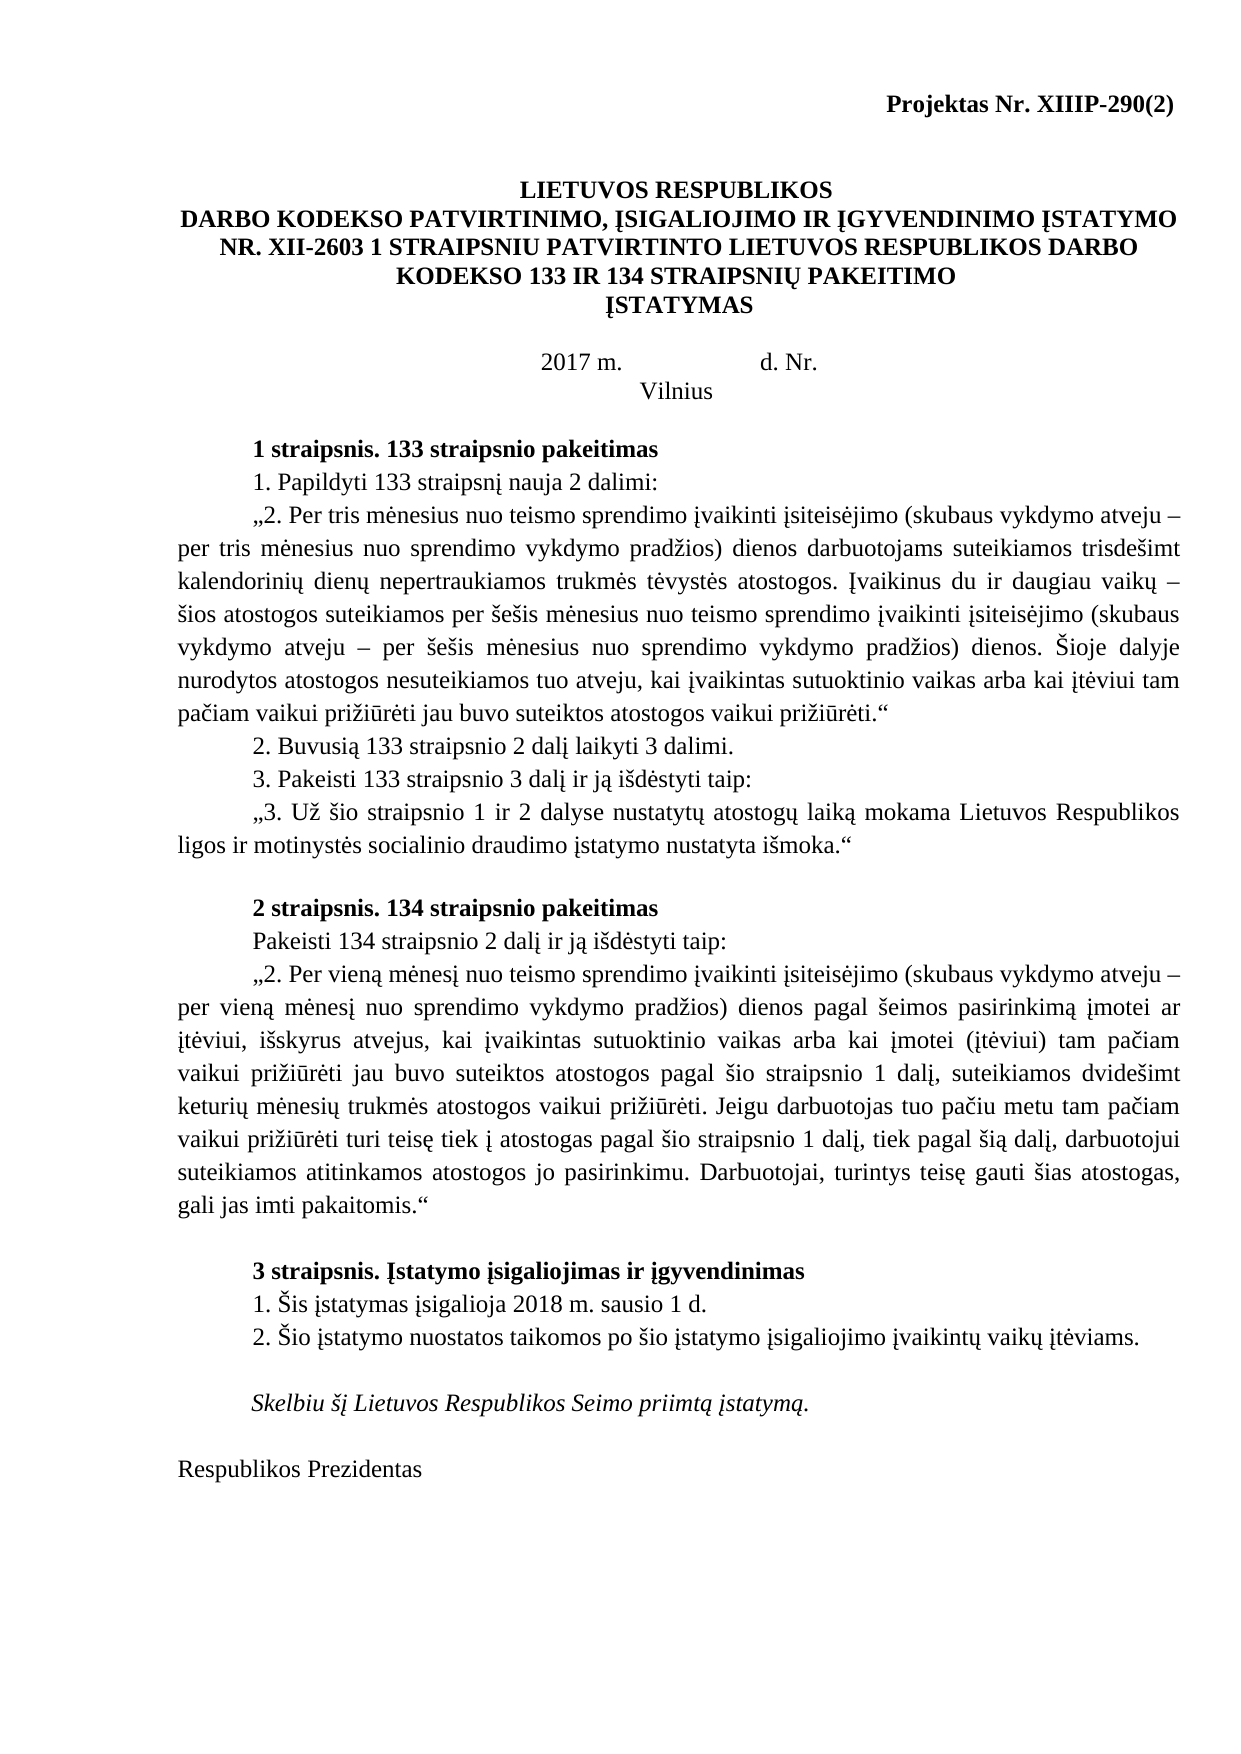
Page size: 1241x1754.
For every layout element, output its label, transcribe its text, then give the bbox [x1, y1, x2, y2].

text 2. Šio įstatymo nuostatos taikomos po šio įstatymo įsigaliojimo įvaikintų vaikų įtėviams. [177, 1322, 1181, 1351]
text 2 straipsnis. 134 straipsnio pakeitimas [177, 893, 1181, 922]
text 2. Buvusią 133 straipsnio 2 dalį laikyti 3 dalimi. [177, 731, 1181, 759]
text Pakeisti 134 straipsnio 2 dalį ir ją išdėstyti taip: [177, 926, 1181, 955]
text ĮSTATYMAS [177, 290, 1181, 319]
text LIETUVOS RESPUBLIKOS [177, 175, 1181, 204]
text Respublikos Prezidentas [177, 1454, 1181, 1483]
text Projektas Nr. XIIIP-290(2) [852, 89, 1181, 117]
text DARBO KODEKSO PATVIRTINIMO, ĮSIGALIOJIMO IR ĮGYVENDINIMO ĮSTATYMO NR. XII-2603 1 STRAIPSNIU PATVIRTINTO LIETUVOS RESPUBLIKOS DARBO KODEKSO 133 ir 134 straipsnių PAKEITIMO [177, 204, 1181, 290]
text Vilnius [177, 376, 1181, 405]
text „2. Per vieną mėnesį nuo teismo sprendimo įvaikinti įsiteisėjimo (skubaus vykdymo atveju – per vieną mėnesį nuo sprendimo vykdymo pradžios) dienos pagal šeimos pasirinkimą įmotei ar įtėviui, išskyrus atvejus, kai įvaikintas sutuoktinio vaikas arba kai įmotei (įtėviui) tam pačiam vaikui prižiūrėti jau buvo suteiktos atostogos pagal šio straipsnio 1 dalį, suteikiamos dvidešimt keturių mėnesių trukmės atostogos vaikui prižiūrėti. Jeigu darbuotojas tuo pačiu metu tam pačiam vaikui prižiūrėti turi teisę tiek į atostogas pagal šio straipsnio 1 dalį, tiek pagal šią dalį, darbuotojui suteikiamos atitinkamos atostogos jo pasirinkimu. Darbuotojai, turintys teisę gauti šias atostogas, gali jas imti pakaitomis.“ [177, 959, 1181, 1219]
text „3. Už šio straipsnio 1 ir 2 dalyse nustatytų atostogų laiką mokama Lietuvos Respublikos ligos ir motinystės socialinio draudimo įstatymo nustatyta išmoka.“ [177, 797, 1181, 859]
text 3. Pakeisti 133 straipsnio 3 dalį ir ją išdėstyti taip: [177, 764, 1181, 793]
text 3 straipsnis. Įstatymo įsigaliojimas ir įgyvendinimas [177, 1256, 1181, 1285]
text „2. Per tris mėnesius nuo teismo sprendimo įvaikinti įsiteisėjimo (skubaus vykdymo atveju – per tris mėnesius nuo sprendimo vykdymo pradžios) dienos darbuotojams suteikiamos trisdešimt kalendorinių dienų nepertraukiamos trukmės tėvystės atostogos. Įvaikinus du ir daugiau vaikų – šios atostogos suteikiamos per šešis mėnesius nuo teismo sprendimo įvaikinti įsiteisėjimo (skubaus vykdymo atveju – per šešis mėnesius nuo sprendimo vykdymo pradžios) dienos. Šioje dalyje nurodytos atostogos nesuteikiamos tuo atveju, kai įvaikintas sutuoktinio vaikas arba kai įtėviui tam pačiam vaikui prižiūrėti jau buvo suteiktos atostogos vaikui prižiūrėti.“ [177, 500, 1181, 727]
list 1. Šis įstatymas įsigalioja 2018 m. sausio 1 d. [177, 1289, 1181, 1318]
text 1. Papildyti 133 straipsnį nauja 2 dalimi: [177, 467, 1181, 495]
text 2017 m. d. Nr. [177, 347, 1181, 376]
text Skelbiu šį Lietuvos Respublikos Seimo priimtą įstatymą. [177, 1388, 1181, 1417]
text 1 straipsnis. 133 straipsnio pakeitimas [177, 434, 1181, 462]
